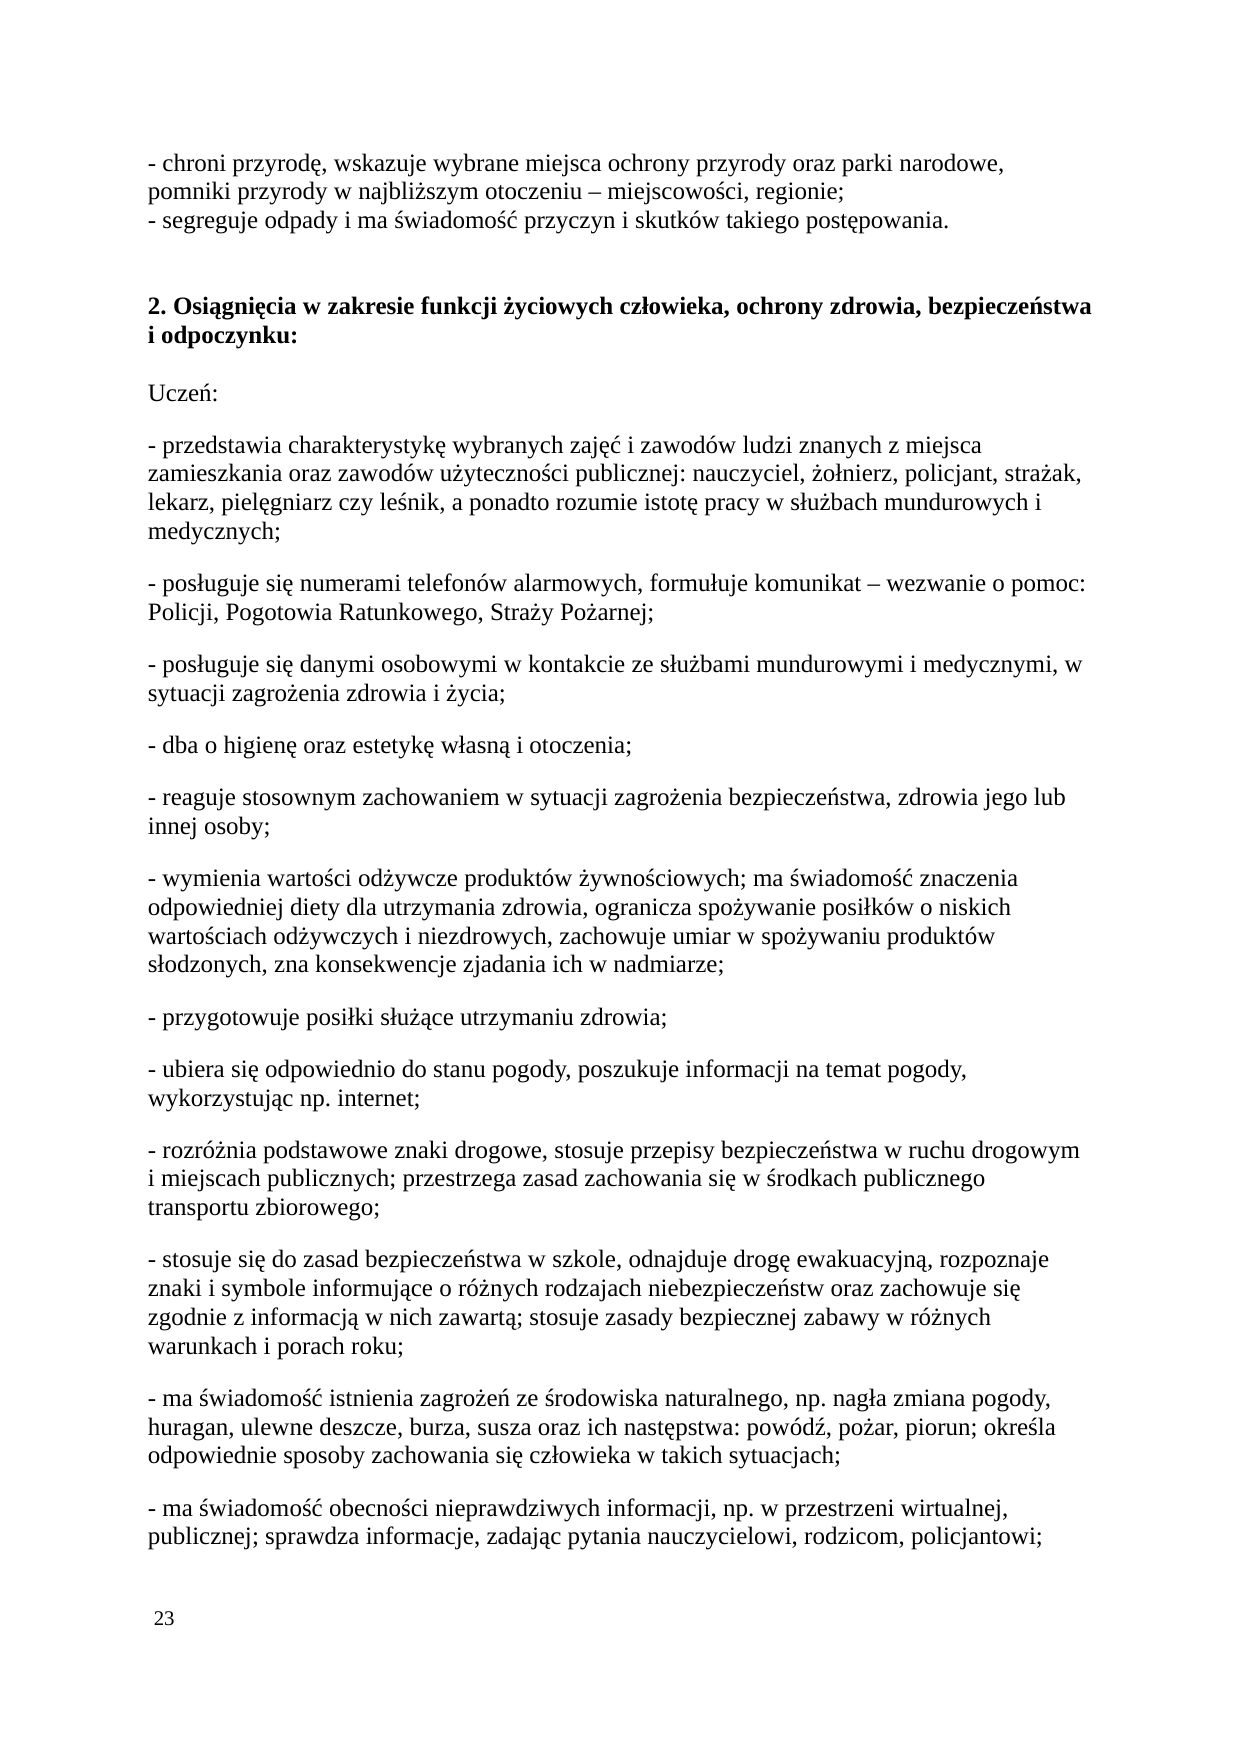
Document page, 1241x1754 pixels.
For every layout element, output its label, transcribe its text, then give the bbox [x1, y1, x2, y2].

text - ubiera się odpowiednio do stanu pogody, poszukuje informacji na temat pogody, wykorzystując np. internet; [148, 1054, 1093, 1111]
text - segreguje odpady i ma świadomość przyczyn i skutków takiego postępowania. [148, 205, 1093, 234]
text - rozróżnia podstawowe znaki drogowe, stosuje przepisy bezpieczeństwa w ruchu drogowym i miejscach publicznych; przestrzega zasad zachowania się w środkach publicznego transportu zbiorowego; [148, 1135, 1093, 1221]
text - ma świadomość istnienia zagrożeń ze środowiska naturalnego, np. nagła zmiana pogody, huragan, ulewne deszcze, burza, susza oraz ich następstwa: powódź, pożar, piorun; określa odpowiednie sposoby zachowania się człowieka w takich sytuacjach; [148, 1383, 1093, 1469]
text - dba o higienę oraz estetykę własną i otoczenia; [148, 730, 1093, 759]
text - wymienia wartości odżywcze produktów żywnościowych; ma świadomość znaczenia odpowiedniej diety dla utrzymania zdrowia, ogranicza spożywanie posiłków o niskich wartościach odżywczych i niezdrowych, zachowuje umiar w spożywaniu produktów słodzonych, zna konsekwencje zjadania ich w nadmiarze; [148, 863, 1093, 978]
text - chroni przyrodę, wskazuje wybrane miejsca ochrony przyrody oraz parki narodowe, pomniki przyrody w najbliższym otoczeniu – miejscowości, regionie; [148, 148, 1093, 205]
text - przygotowuje posiłki służące utrzymaniu zdrowia; [148, 1002, 1093, 1030]
text - posługuje się numerami telefonów alarmowych, formułuje komunikat – wezwanie o pomoc: Policji, Pogotowia Ratunkowego, Straży Pożarnej; [148, 568, 1093, 626]
text Uczeń: [148, 378, 1093, 406]
text - ma świadomość obecności nieprawdziwych informacji, np. w przestrzeni wirtualnej, publicznej; sprawdza informacje, zadając pytania nauczycielowi, rodzicom, policjantowi; [148, 1493, 1093, 1550]
text - reaguje stosownym zachowaniem w sytuacji zagrożenia bezpieczeństwa, zdrowia jego lub innej osoby; [148, 782, 1093, 840]
text - posługuje się danymi osobowymi w kontakcie ze służbami mundurowymi i medycznymi, w sytuacji zagrożenia zdrowia i życia; [148, 649, 1093, 707]
text - przedstawia charakterystykę wybranych zajęć i zawodów ludzi znanych z miejsca zamieszkania oraz zawodów użyteczności publicznej: nauczyciel, żołnierz, policjant, strażak, lekarz, pielęgniarz czy leśnik, a ponadto rozumie istotę pracy w służbach mundurowych i medycznych; [148, 430, 1093, 545]
text 2. Osiągnięcia w zakresie funkcji życiowych człowieka, ochrony zdrowia, bezpieczeństwa i odpoczynku: [148, 291, 1093, 349]
text - stosuje się do zasad bezpieczeństwa w szkole, odnajduje drogę ewakuacyjną, rozpoznaje znaki i symbole informujące o różnych rodzajach niebezpieczeństw oraz zachowuje się zgodnie z informacją w nich zawartą; stosuje zasady bezpiecznej zabawy w różnych warunkach i porach roku; [148, 1244, 1093, 1359]
